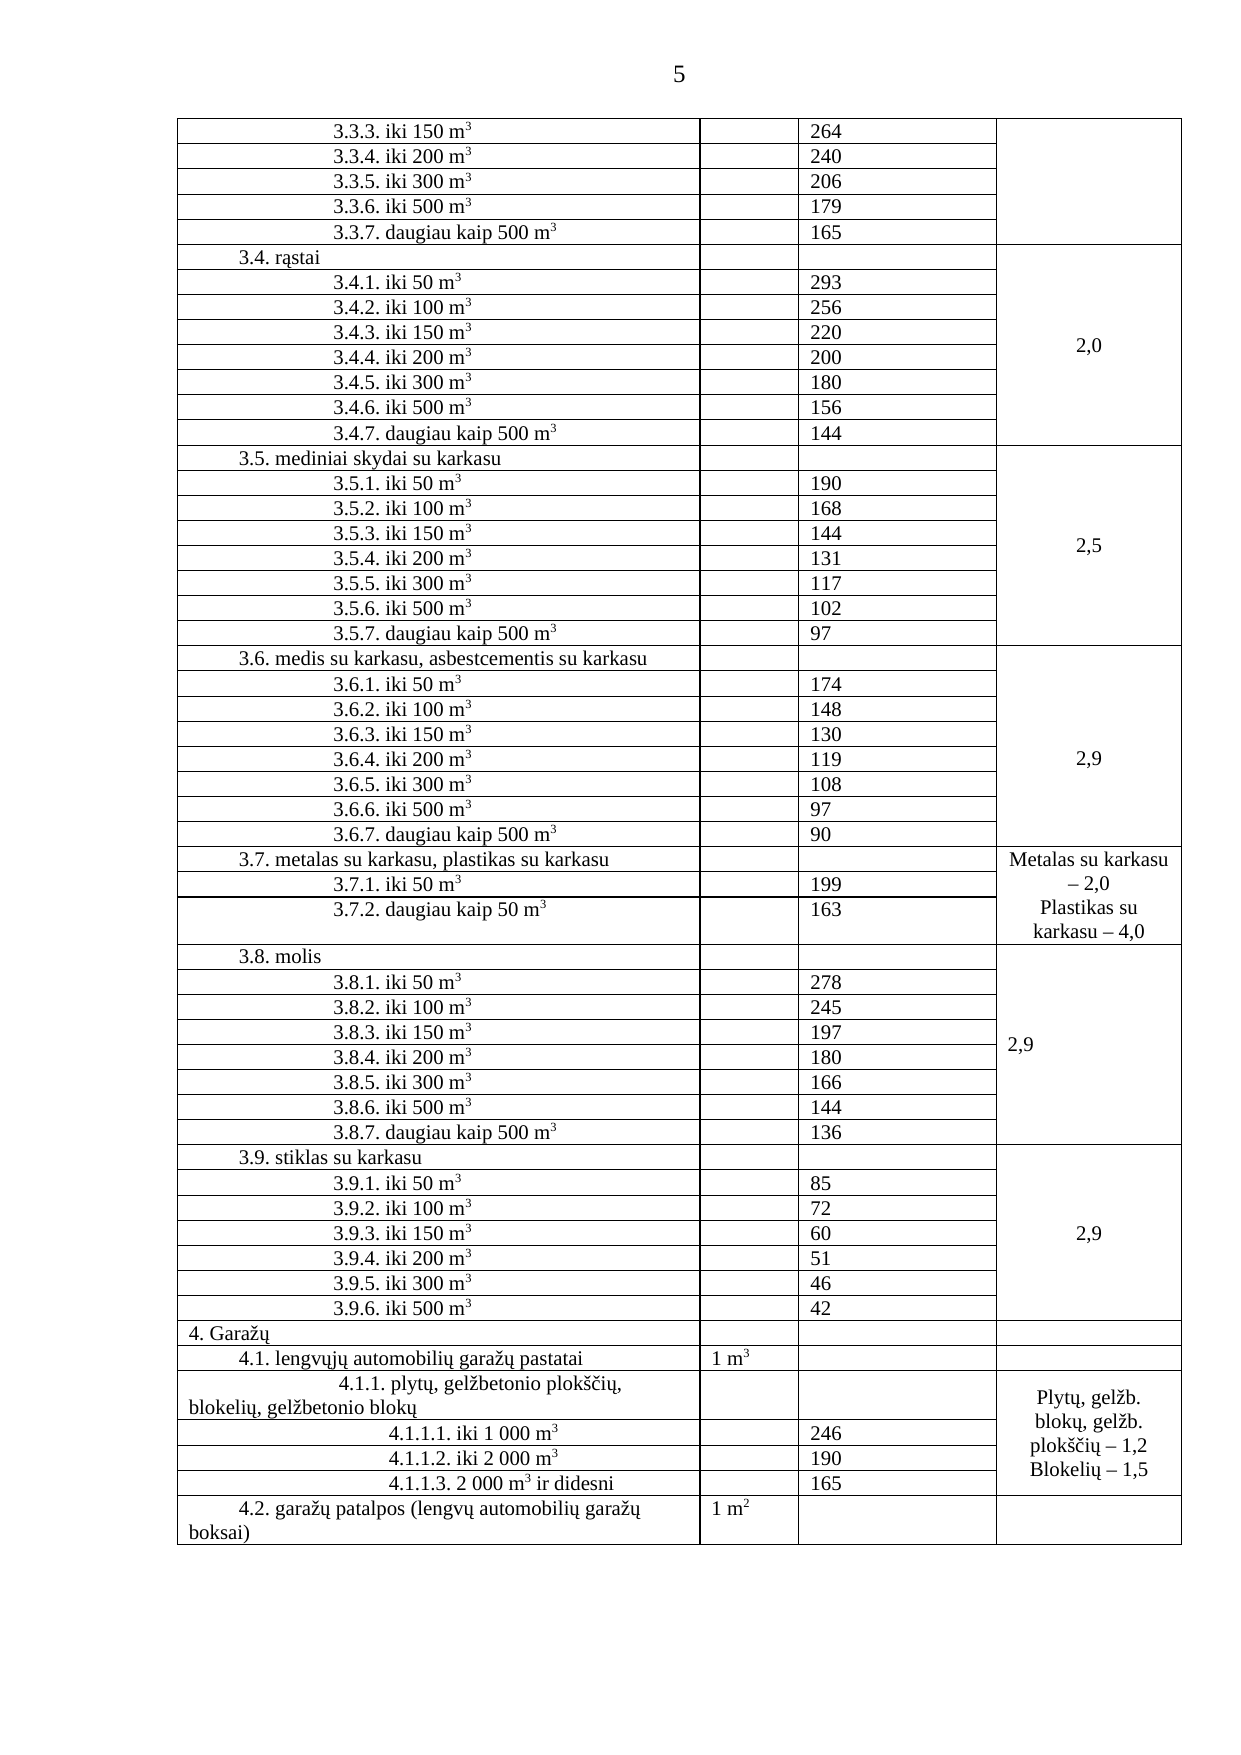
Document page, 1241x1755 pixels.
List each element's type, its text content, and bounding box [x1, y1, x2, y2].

table_cell 3.9.3. iki 150 m3 [178, 1221, 699, 1245]
table_cell [701, 1471, 798, 1495]
table_cell 1 m3 [701, 1346, 798, 1370]
table_cell 2,5 [997, 446, 1181, 645]
table_cell 1 m2 [701, 1496, 798, 1544]
table_cell 3.5.3. iki 150 m3 [178, 521, 699, 545]
table_cell 4.1. lengvųjų automobilių garažų pastatai [178, 1346, 699, 1370]
table_cell 3.9.2. iki 100 m3 [178, 1196, 699, 1219]
table_cell 3.5.7. daugiau kaip 500 m3 [178, 621, 699, 645]
table_cell 3.4.1. iki 50 m3 [178, 270, 699, 294]
table_cell 199 [799, 872, 996, 896]
table_cell [701, 1020, 798, 1044]
table_cell 4.1.1.1. iki 1 000 m3 [178, 1420, 699, 1444]
table_cell 168 [799, 496, 996, 520]
table_cell 206 [799, 169, 996, 193]
table_cell 293 [799, 270, 996, 294]
table_cell 3.9.6. iki 500 m3 [178, 1296, 699, 1320]
table_cell 72 [799, 1196, 996, 1219]
table_cell 3.5.2. iki 100 m3 [178, 496, 699, 520]
table_cell [701, 945, 798, 968]
table_cell 3.6.7. daugiau kaip 500 m3 [178, 822, 699, 846]
table_cell [997, 1346, 1181, 1370]
table_cell 3.4.7. daugiau kaip 500 m3 [178, 420, 699, 444]
table_cell [701, 395, 798, 419]
table_cell 3.6.2. iki 100 m3 [178, 697, 699, 721]
table_cell 2,0 [997, 245, 1181, 444]
table_cell 3.8.4. iki 200 m3 [178, 1045, 699, 1069]
table_cell 4.1.1.2. iki 2 000 m3 [178, 1446, 699, 1469]
table_cell [997, 1496, 1181, 1544]
table_cell 3.8.3. iki 150 m3 [178, 1020, 699, 1044]
table_cell [799, 945, 996, 968]
table_cell [799, 847, 996, 871]
table_cell 2,9 [997, 1145, 1181, 1320]
table_cell [701, 169, 798, 193]
table_cell [799, 1371, 996, 1419]
table_cell 4. Garažų [178, 1321, 699, 1345]
table_cell 46 [799, 1271, 996, 1295]
table_cell 3.3.5. iki 300 m3 [178, 169, 699, 193]
table_cell [997, 119, 1181, 244]
table_cell 4.1.1. plytų, gelžbetonio plokščių, blokelių, gelžbetonio blokų [178, 1371, 699, 1419]
table_cell 90 [799, 822, 996, 846]
table_cell 3.6.4. iki 200 m3 [178, 747, 699, 771]
table_cell [701, 220, 798, 244]
table_cell 97 [799, 797, 996, 821]
table_cell 3.3.3. iki 150 m3 [178, 119, 699, 143]
table_cell 97 [799, 621, 996, 645]
table_cell 4.2. garažų patalpos (lengvų automobilių garažų boksai) [178, 1496, 699, 1544]
table_cell 197 [799, 1020, 996, 1044]
table_cell [701, 1446, 798, 1469]
table_cell [701, 970, 798, 994]
table_cell [701, 995, 798, 1019]
table_cell [701, 496, 798, 520]
table_cell 3.8.1. iki 50 m3 [178, 970, 699, 994]
table_cell 3.6.3. iki 150 m3 [178, 722, 699, 746]
table_cell [701, 1145, 798, 1169]
table_cell 3.6.1. iki 50 m3 [178, 671, 699, 696]
table_cell 51 [799, 1246, 996, 1270]
table_cell 3.3.6. iki 500 m3 [178, 195, 699, 218]
table_cell 131 [799, 546, 996, 570]
table_cell [701, 1070, 798, 1094]
table_cell 3.7. metalas su karkasu, plastikas su karkasu [178, 847, 699, 871]
table_cell [701, 797, 798, 821]
table_cell [701, 898, 798, 943]
table_cell [701, 370, 798, 394]
table_cell [701, 446, 798, 469]
table_cell 4.1.1.3. 2 000 m3 ir didesni [178, 1471, 699, 1495]
table_cell 119 [799, 747, 996, 771]
table_cell [701, 471, 798, 495]
table_cell [701, 245, 798, 269]
table_cell 60 [799, 1221, 996, 1245]
table_cell 3.5.1. iki 50 m3 [178, 471, 699, 495]
table_cell 3.5.6. iki 500 m3 [178, 596, 699, 620]
table_cell 200 [799, 345, 996, 369]
table_cell 180 [799, 370, 996, 394]
table_cell 190 [799, 471, 996, 495]
table_cell 108 [799, 772, 996, 796]
table_cell [701, 1420, 798, 1444]
table_cell 117 [799, 571, 996, 595]
table_cell 3.5.5. iki 300 m3 [178, 571, 699, 595]
table_cell 42 [799, 1296, 996, 1320]
table_cell [701, 621, 798, 645]
table_cell 190 [799, 1446, 996, 1469]
table_cell 179 [799, 195, 996, 218]
table_cell [701, 872, 798, 896]
table_cell [701, 772, 798, 796]
table_cell 144 [799, 1095, 996, 1119]
table_cell [701, 1296, 798, 1320]
table_cell [799, 1496, 996, 1544]
table_cell [701, 1271, 798, 1295]
table_cell [799, 446, 996, 469]
table_cell 174 [799, 671, 996, 696]
table_cell 3.6.6. iki 500 m3 [178, 797, 699, 821]
table_cell [701, 1321, 798, 1345]
table_cell [701, 1170, 798, 1194]
table_cell [701, 521, 798, 545]
table_cell [701, 1120, 798, 1144]
table_cell 3.4.6. iki 500 m3 [178, 395, 699, 419]
table_cell 3.5. mediniai skydai su karkasu [178, 446, 699, 469]
table_cell 3.4.3. iki 150 m3 [178, 320, 699, 344]
table_cell 165 [799, 220, 996, 244]
table_cell Metalas su karkasu – 2,0 Plastikas su karkasu – 4,0 [997, 847, 1181, 943]
table_cell 3.8.6. iki 500 m3 [178, 1095, 699, 1119]
table_cell [701, 144, 798, 168]
table_cell 163 [799, 898, 996, 943]
table_cell [701, 747, 798, 771]
table_cell [701, 1371, 798, 1419]
table_cell [701, 697, 798, 721]
table_cell 180 [799, 1045, 996, 1069]
table_cell 220 [799, 320, 996, 344]
table_cell 3.8.5. iki 300 m3 [178, 1070, 699, 1094]
table_cell 3.9.4. iki 200 m3 [178, 1246, 699, 1270]
table_cell [701, 722, 798, 746]
table_cell 144 [799, 521, 996, 545]
table_cell 3.4. rąstai [178, 245, 699, 269]
table_cell Plytų, gelžb. blokų, gelžb. plokščių – 1,2 Blokelių – 1,5 [997, 1371, 1181, 1495]
table_cell [799, 1145, 996, 1169]
table_cell [701, 1246, 798, 1270]
table_cell [701, 1196, 798, 1219]
table_cell 3.7.1. iki 50 m3 [178, 872, 699, 896]
table_cell 2,9 [997, 646, 1181, 846]
table_cell 3.3.4. iki 200 m3 [178, 144, 699, 168]
table_cell 3.9.1. iki 50 m3 [178, 1170, 699, 1194]
table_cell [701, 1045, 798, 1069]
table_cell 165 [799, 1471, 996, 1495]
table_cell 166 [799, 1070, 996, 1094]
table_cell 3.4.4. iki 200 m3 [178, 345, 699, 369]
table_cell [701, 270, 798, 294]
table_cell [701, 671, 798, 696]
table_cell [701, 1095, 798, 1119]
table_cell 246 [799, 1420, 996, 1444]
table_cell 3.6.5. iki 300 m3 [178, 772, 699, 796]
table_cell 3.4.5. iki 300 m3 [178, 370, 699, 394]
table_cell 3.9. stiklas su karkasu [178, 1145, 699, 1169]
table_cell [701, 546, 798, 570]
table_cell [701, 1221, 798, 1245]
table_cell [799, 646, 996, 670]
table_cell [701, 571, 798, 595]
table_cell 156 [799, 395, 996, 419]
table_cell [997, 1321, 1181, 1345]
table_cell 3.5.4. iki 200 m3 [178, 546, 699, 570]
table_cell 3.8.7. daugiau kaip 500 m3 [178, 1120, 699, 1144]
table_cell [799, 1321, 996, 1345]
table_cell [701, 420, 798, 444]
table_cell 3.4.2. iki 100 m3 [178, 295, 699, 319]
table_cell [701, 646, 798, 670]
table_cell 264 [799, 119, 996, 143]
table_cell 3.6. medis su karkasu, asbestcementis su karkasu [178, 646, 699, 670]
table_cell 245 [799, 995, 996, 1019]
table_cell 3.8.2. iki 100 m3 [178, 995, 699, 1019]
table_cell 3.3.7. daugiau kaip 500 m3 [178, 220, 699, 244]
table_cell [701, 345, 798, 369]
table_cell 3.9.5. iki 300 m3 [178, 1271, 699, 1295]
table_cell 3.8. molis [178, 945, 699, 968]
table_cell 240 [799, 144, 996, 168]
table_cell 3.7.2. daugiau kaip 50 m3 [178, 898, 699, 943]
table_cell 148 [799, 697, 996, 721]
table_cell [701, 119, 798, 143]
table_cell [701, 295, 798, 319]
table_cell [701, 847, 798, 871]
table_cell 278 [799, 970, 996, 994]
table_cell 2,9 [997, 945, 1181, 1144]
table_cell [799, 245, 996, 269]
table_cell [701, 320, 798, 344]
table_cell 136 [799, 1120, 996, 1144]
table_cell [799, 1346, 996, 1370]
table_cell 85 [799, 1170, 996, 1194]
table_cell 256 [799, 295, 996, 319]
table_cell 144 [799, 420, 996, 444]
table_cell 130 [799, 722, 996, 746]
table_cell 102 [799, 596, 996, 620]
table_cell [701, 822, 798, 846]
table_cell [701, 596, 798, 620]
table_cell [701, 195, 798, 218]
